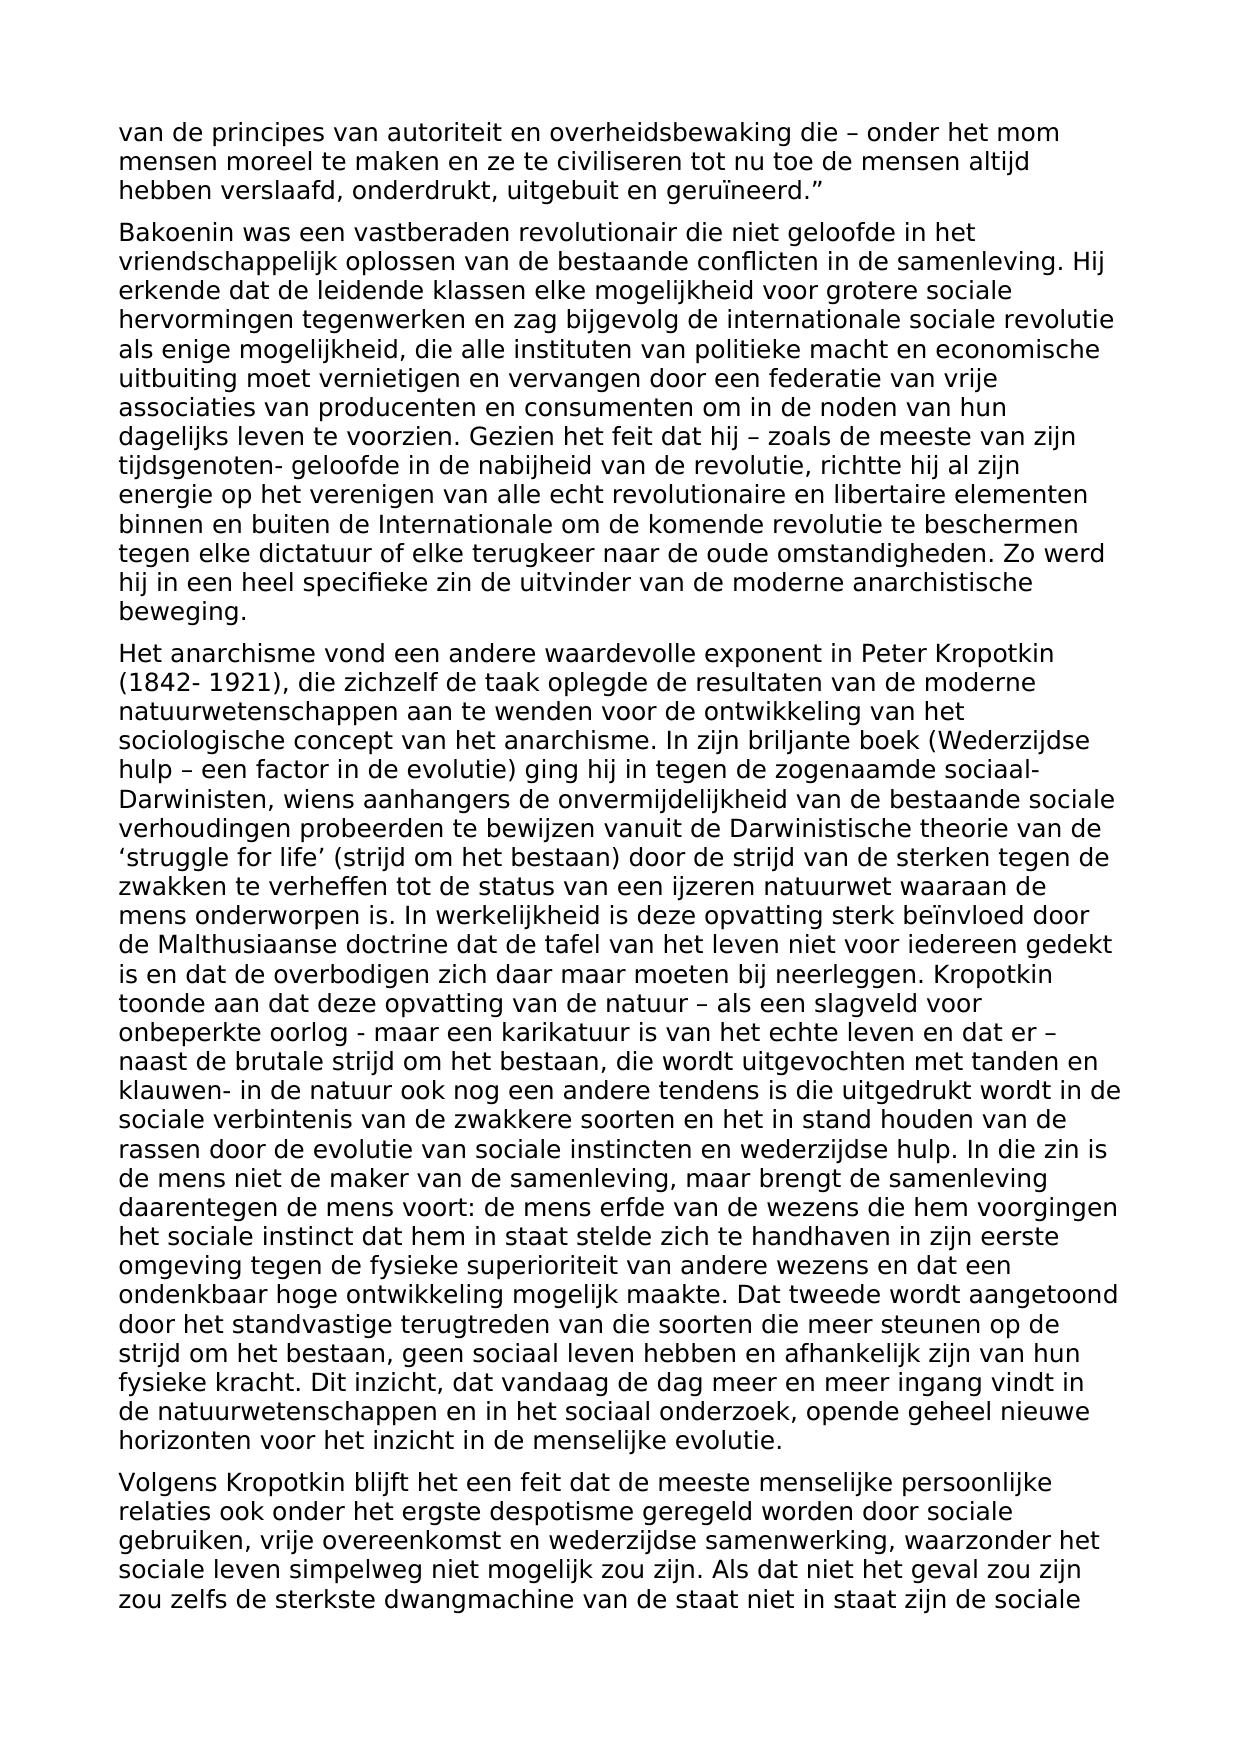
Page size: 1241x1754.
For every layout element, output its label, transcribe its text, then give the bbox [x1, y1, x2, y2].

text van de principes van autoriteit en overheidsbewaking die – onder het mom mensen moreel te maken en ze te civiliseren tot nu toe de mensen altijd hebben verslaafd, onderdrukt, uitgebuit en geruïneerd.” [118, 118, 1122, 206]
text Het anarchisme vond een andere waardevolle exponent in Peter Kropotkin (1842- 1921), die zichzelf de taak oplegde de resultaten van de moderne natuurwetenschappen aan te wenden voor de ontwikkeling van het sociologische concept van het anarchisme. In zijn briljante boek (Wederzijdse hulp – een factor in de evolutie) ging hij in tegen de zogenaamde sociaal-Darwinisten, wiens aanhangers de onvermijdelijkheid van de bestaande sociale verhoudingen probeerden te bewijzen vanuit de Darwinistische theorie van de ‘struggle for life’ (strijd om het bestaan) door de strijd van de sterken tegen de zwakken te verheffen tot de status van een ijzeren natuurwet waaraan de mens onderworpen is. In werkelijkheid is deze opvatting sterk beïnvloed door de Malthusiaanse doctrine dat de tafel van het leven niet voor iedereen gedekt is en dat de overbodigen zich daar maar moeten bij neerleggen. Kropotkin toonde aan dat deze opvatting van de natuur – als een slagveld voor onbeperkte oorlog - maar een karikatuur is van het echte leven en dat er –naast de brutale strijd om het bestaan, die wordt uitgevochten met tanden en klauwen- in de natuur ook nog een andere tendens is die uitgedrukt wordt in de sociale verbintenis van de zwakkere soorten en het in stand houden van de rassen door de evolutie van sociale instincten en wederzijdse hulp. In die zin is de mens niet de maker van de samenleving, maar brengt de samenleving daarentegen de mens voort: de mens erfde van de wezens die hem voorgingen het sociale instinct dat hem in staat stelde zich te handhaven in zijn eerste omgeving tegen de fysieke superioriteit van andere wezens en dat een ondenkbaar hoge ontwikkeling mogelijk maakte. Dat tweede wordt aangetoond door het standvastige terugtreden van die soorten die meer steunen op de strijd om het bestaan, geen sociaal leven hebben en afhankelijk zijn van hun fysieke kracht. Dit inzicht, dat vandaag de dag meer en meer ingang vindt in de natuurwetenschappen en in het sociaal onderzoek, opende geheel nieuwe horizonten voor het inzicht in de menselijke evolutie. [118, 639, 1122, 1456]
text Volgens Kropotkin blijft het een feit dat de meeste menselijke persoonlijke relaties ook onder het ergste despotisme geregeld worden door sociale gebruiken, vrije overeenkomst en wederzijdse samenwerking, waarzonder het sociale leven simpelweg niet mogelijk zou zijn. Als dat niet het geval zou zijn zou zelfs de sterkste dwangmachine van de staat niet in staat zijn de sociale [118, 1468, 1122, 1614]
text Bakoenin was een vastberaden revolutionair die niet geloofde in het vriendschappelijk oplossen van de bestaande conflicten in de samenleving. Hij erkende dat de leidende klassen elke mogelijkheid voor grotere sociale hervormingen tegenwerken en zag bijgevolg de internationale sociale revolutie als enige mogelijkheid, die alle instituten van politieke macht en economische uitbuiting moet vernietigen en vervangen door een federatie van vrije associaties van producenten en consumenten om in de noden van hun dagelijks leven te voorzien. Gezien het feit dat hij – zoals de meeste van zijn tijdsgenoten- geloofde in de nabijheid van de revolutie, richtte hij al zijn energie op het verenigen van alle echt revolutionaire en libertaire elementen binnen en buiten de Internationale om de komende revolutie te beschermen tegen elke dictatuur of elke terugkeer naar de oude omstandigheden. Zo werd hij in een heel specifieke zin de uitvinder van de moderne anarchistische beweging. [118, 218, 1122, 626]
